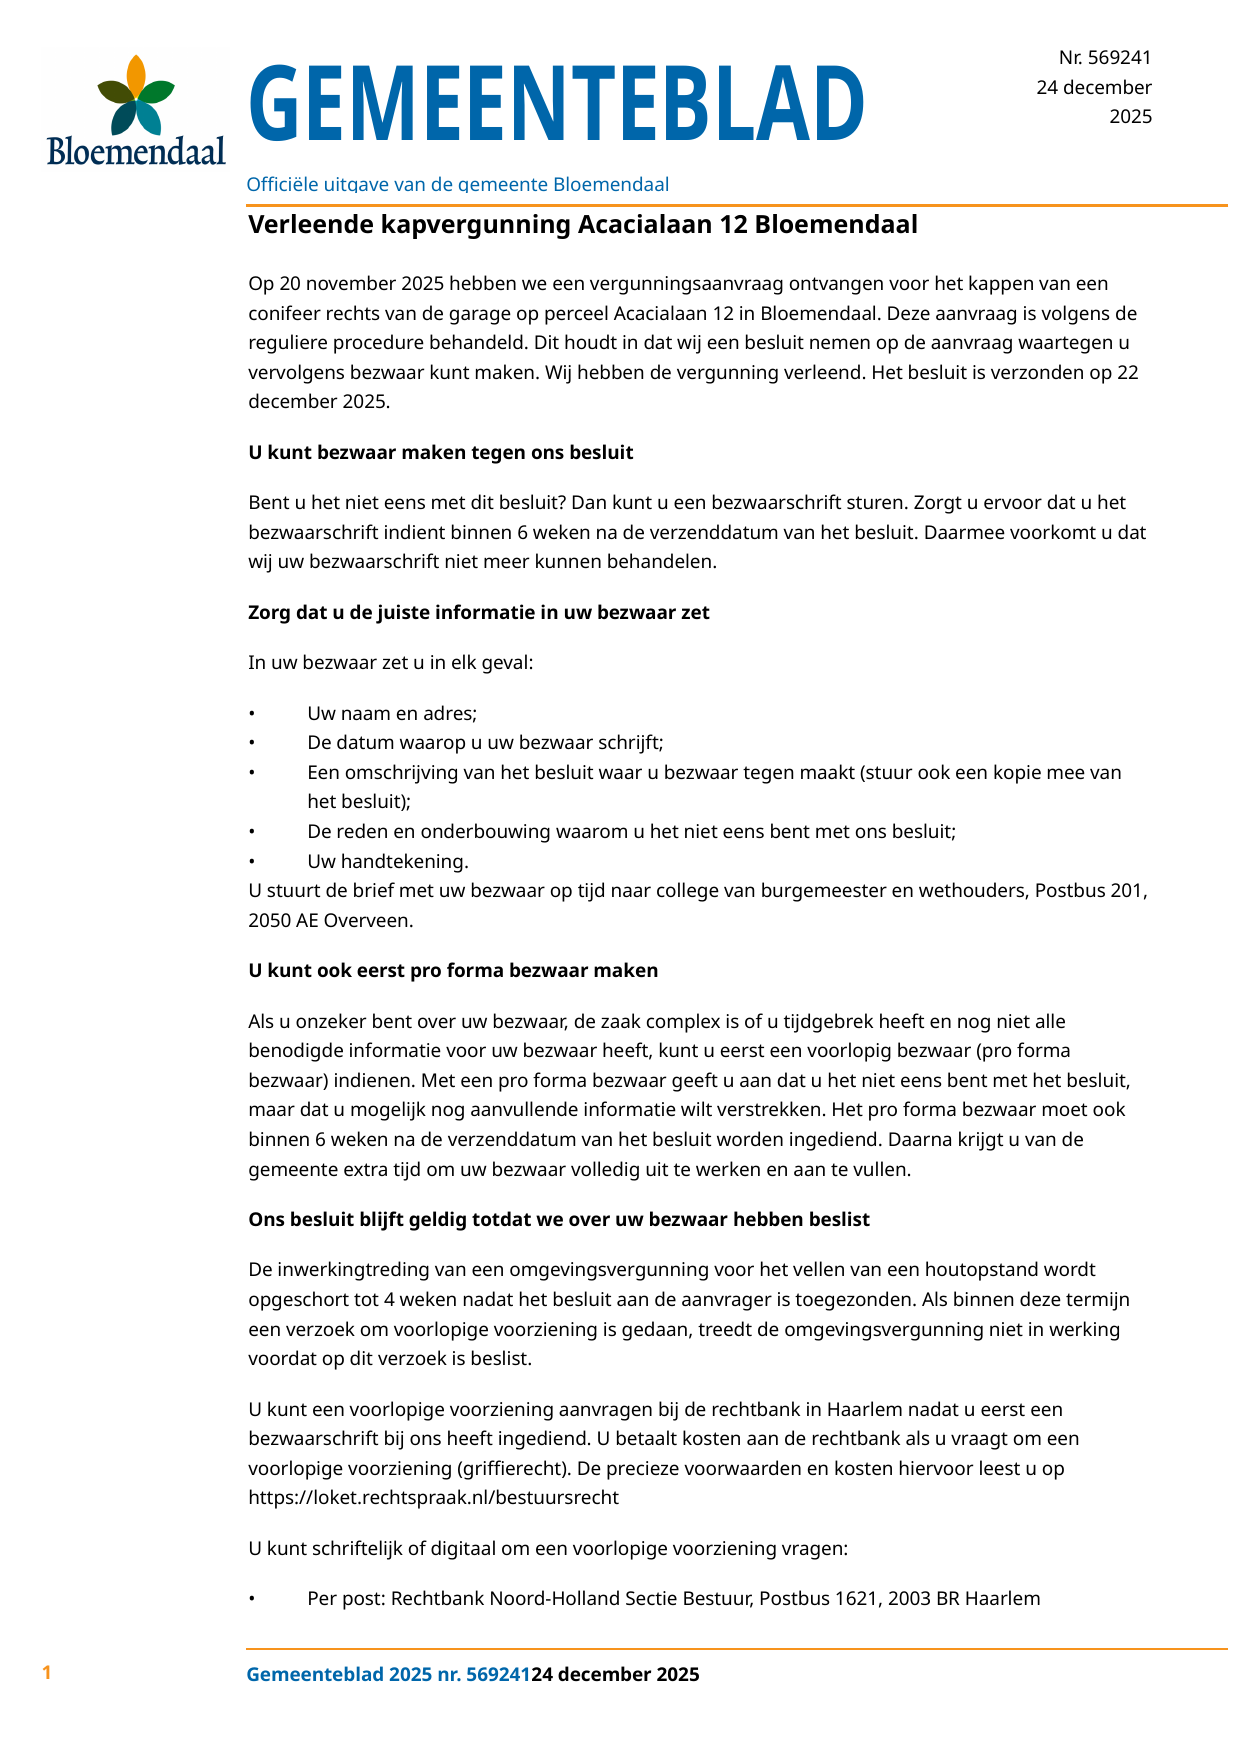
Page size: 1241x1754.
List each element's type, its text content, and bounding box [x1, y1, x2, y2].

list De datum waarop u uw bezwaar schrijft; [248, 729, 1152, 755]
text U stuurt de brief met uw bezwaar op tijd naar college van burgemeester en wethouders, Postbus 201, 2050 AE Overveen. [248, 877, 1152, 933]
text In uw bezwaar zet u in elk geval: [248, 649, 1152, 675]
text Bent u het niet eens met dit besluit? Dan kunt u een bezwaarschrift sturen. Zorgt u ervoor dat u het bezwaarschrift indient binnen 6 weken na de verzenddatum van het besluit. Daarmee voorkomt u dat wij uw bezwaarschrift niet meer kunnen behandelen. [248, 489, 1152, 574]
list De reden en onderbouwing waarom u het niet eens bent met ons besluit; [248, 818, 1152, 844]
text U kunt bezwaar maken tegen ons besluit [248, 439, 1152, 465]
text Ons besluit blijft geldig totdat we over uw bezwaar hebben beslist [248, 1206, 1152, 1232]
text Als u onzeker bent over uw bezwaar, de zaak complex is of u tijdgebrek heeft en nog niet alle benodigde informatie voor uw bezwaar heeft, kunt u eerst een voorlopig bezwaar (pro forma bezwaar) indienen. Met een pro forma bezwaar geeft u aan dat u het niet eens bent met het besluit, maar dat u mogelijk nog aanvullende informatie wilt verstrekken. Het pro forma bezwaar moet ook binnen 6 weken na de verzenddatum van het besluit worden ingediend. Daarna krijgt u van de gemeente extra tijd om uw bezwaar volledig uit te werken en aan te vullen. [248, 1008, 1152, 1181]
text De inwerkingtreding van een omgevingsvergunning voor het vellen van een houtopstand wordt opgeschort tot 4 weken nadat het besluit aan de aanvrager is toegezonden. Als binnen deze termijn een verzoek om voorlopige voorziening is gedaan, treedt de omgevingsvergunning niet in werking voordat op dit verzoek is beslist. [248, 1257, 1152, 1371]
text Verleende kapvergunning Acacialaan 12 Bloemendaal [248, 207, 1152, 241]
list Uw handtekening. [248, 848, 1152, 873]
text Zorg dat u de juiste informatie in uw bezwaar zet [248, 599, 1152, 625]
text U kunt schriftelijk of digitaal om een voorlopige voorziening vragen: [248, 1535, 1152, 1561]
text U kunt ook eerst pro forma bezwaar maken [248, 957, 1152, 983]
list Uw naam en adres; [248, 700, 1152, 726]
text Op 20 november 2025 hebben we een vergunningsaanvraag ontvangen voor het kappen van een conifeer rechts van de garage op perceel Acacialaan 12 in Bloemendaal. Deze aanvraag is volgens de reguliere procedure behandeld. Dit houdt in dat wij een besluit nemen op de aanvraag waartegen u vervolgens bezwaar kunt maken. Wij hebben de vergunning verleend. Het besluit is verzonden op 22 december 2025. [248, 270, 1152, 414]
text U kunt een voorlopige voorziening aanvragen bij de rechtbank in Haarlem nadat u eerst een bezwaarschrift bij ons heeft ingediend. U betaalt kosten aan de rechtbank als u vraagt om een voorlopige voorziening (griffierecht). De precieze voorwaarden en kosten hiervoor leest u op https://loket.rechtspraak.nl/bestuursrecht [248, 1396, 1152, 1510]
list Een omschrijving van het besluit waar u bezwaar tegen maakt (stuur ook een kopie mee van het besluit); [248, 759, 1152, 814]
list Per post: Rechtbank Noord-Holland Sectie Bestuur, Postbus 1621, 2003 BR Haarlem [248, 1585, 1152, 1611]
picture [41, 47, 231, 172]
